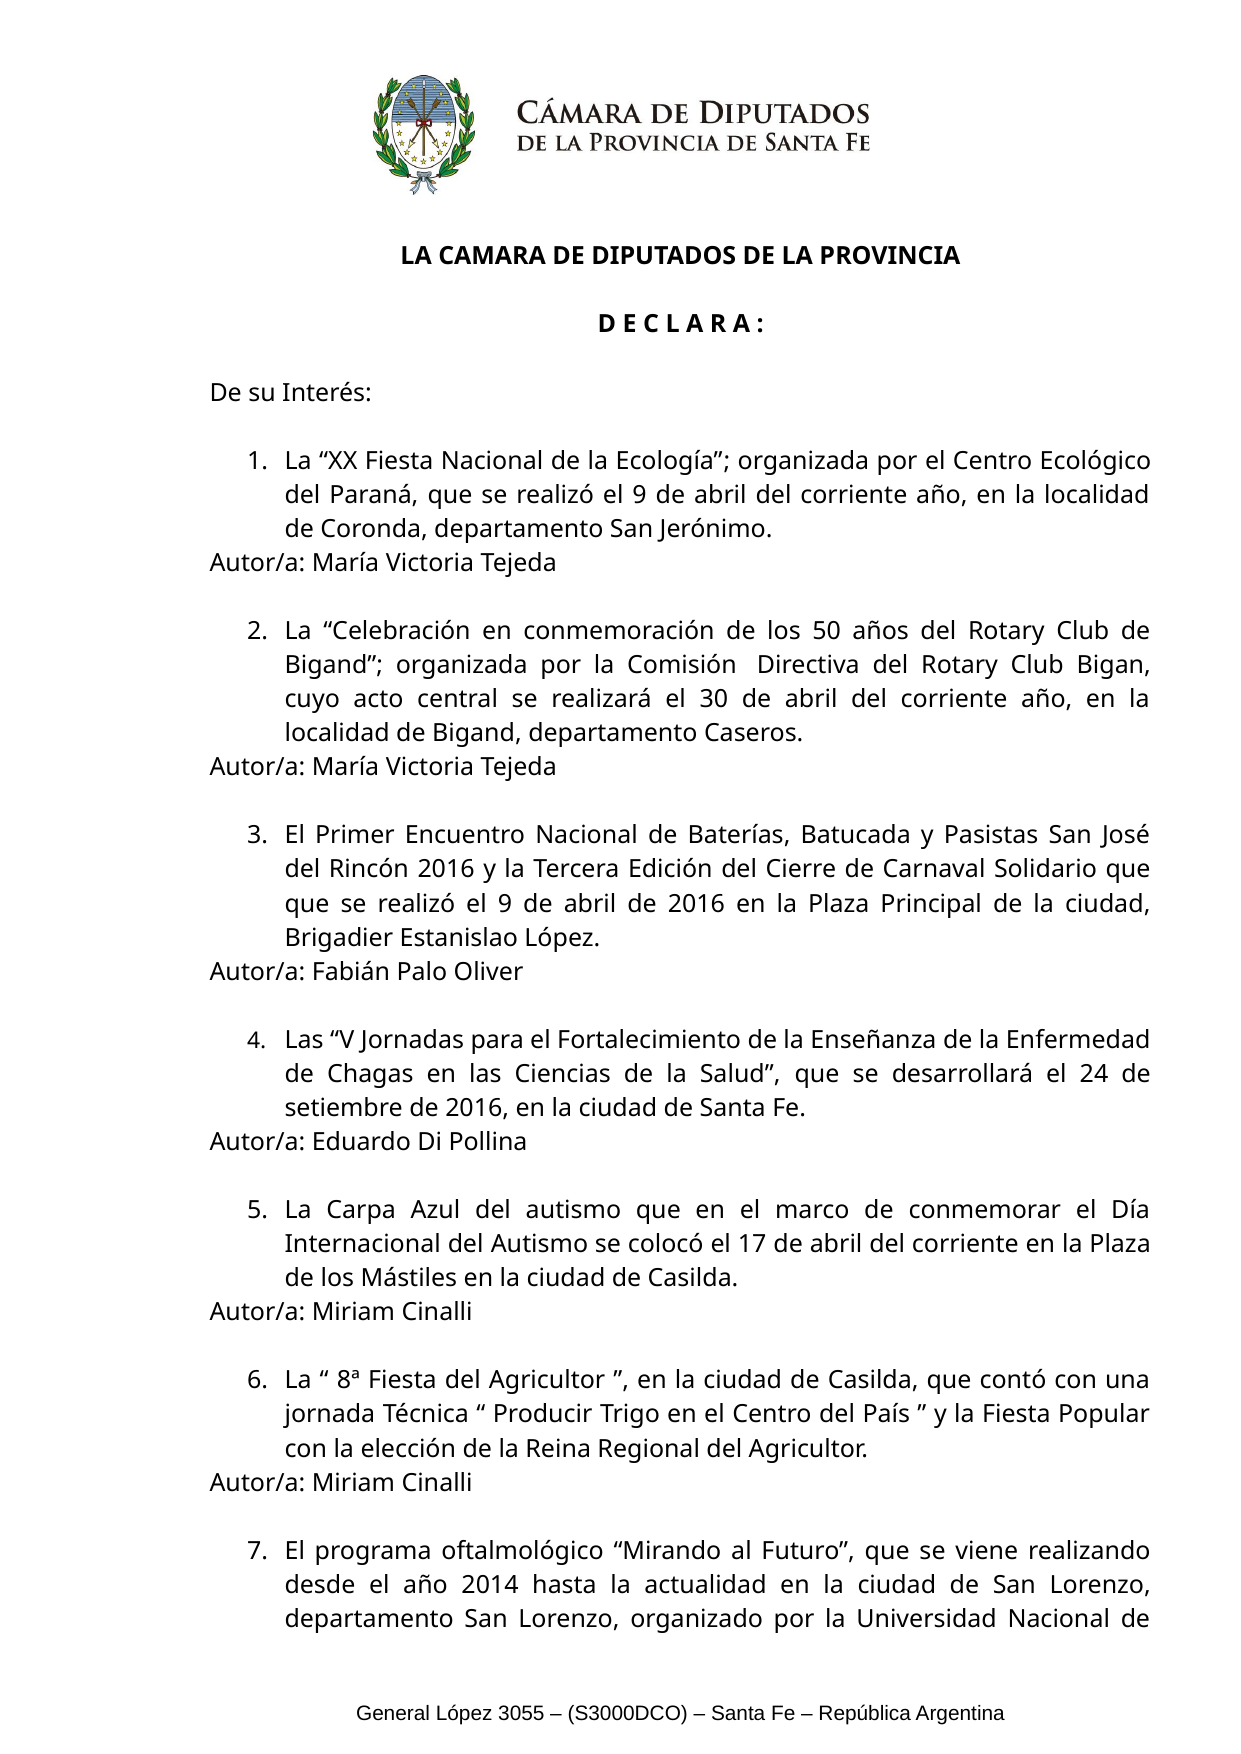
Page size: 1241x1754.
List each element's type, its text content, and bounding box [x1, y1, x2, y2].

list Las “V Jornadas para el Fortalecimiento de la Enseñanza de la Enfermedad de Chagas en las Ciencias de la Salud”, que se desarrollará el 24 de setiembre de 2016, en la ciudad de Santa Fe. [247, 1021, 1152, 1124]
list La Carpa Azul del autismo que en el marco de conmemorar el Día Internacional del Autismo se colocó el 17 de abril del corriente en la Plaza de los Mástiles en la ciudad de Casilda. [247, 1192, 1152, 1294]
text Autor/a: Fabián Palo Oliver [206, 953, 1152, 987]
list La “XX Fiesta Nacional de la Ecología”; organizada por el Centro Ecológico del Paraná, que se realizó el 9 de abril del corriente año, en la localidad de Coronda, departamento San Jerónimo. [247, 442, 1152, 544]
text D E C L A R A : [209, 306, 1152, 340]
text Autor/a: María Victoria Tejeda [206, 544, 1152, 579]
text Autor/a: María Victoria Tejeda [206, 749, 1152, 783]
list El programa oftalmológico “Mirando al Futuro”, que se viene realizando desde el año 2014 hasta la actualidad en la ciudad de San Lorenzo, departamento San Lorenzo, organizado por la Universidad Nacional de [247, 1532, 1152, 1634]
text LA CAMARA DE DIPUTADOS DE LA PROVINCIA [209, 238, 1152, 272]
picture [372, 75, 870, 199]
list La “ 8ª Fiesta del Agricultor ”, en la ciudad de Casilda, que contó con una jornada Técnica “ Producir Trigo en el Centro del País ” y la Fiesta Popular con la elección de la Reina Regional del Agricultor. [247, 1362, 1152, 1464]
text Autor/a: Eduardo Di Pollina [206, 1124, 1152, 1158]
text Autor/a: Miriam Cinalli [206, 1294, 1152, 1328]
text De su Interés: [209, 374, 1152, 408]
list La “Celebración en conmemoración de los 50 años del Rotary Club de Bigand”; organizada por la Comisión Directiva del Rotary Club Bigan, cuyo acto central se realizará el 30 de abril del corriente año, en la localidad de Bigand, departamento Caseros. [247, 613, 1152, 749]
list El Primer Encuentro Nacional de Baterías, Batucada y Pasistas San José del Rincón 2016 y la Tercera Edición del Cierre de Carnaval Solidario que que se realizó el 9 de abril de 2016 en la Plaza Principal de la ciudad, Brigadier Estanislao López. [247, 817, 1152, 953]
text Autor/a: Miriam Cinalli [206, 1464, 1152, 1498]
